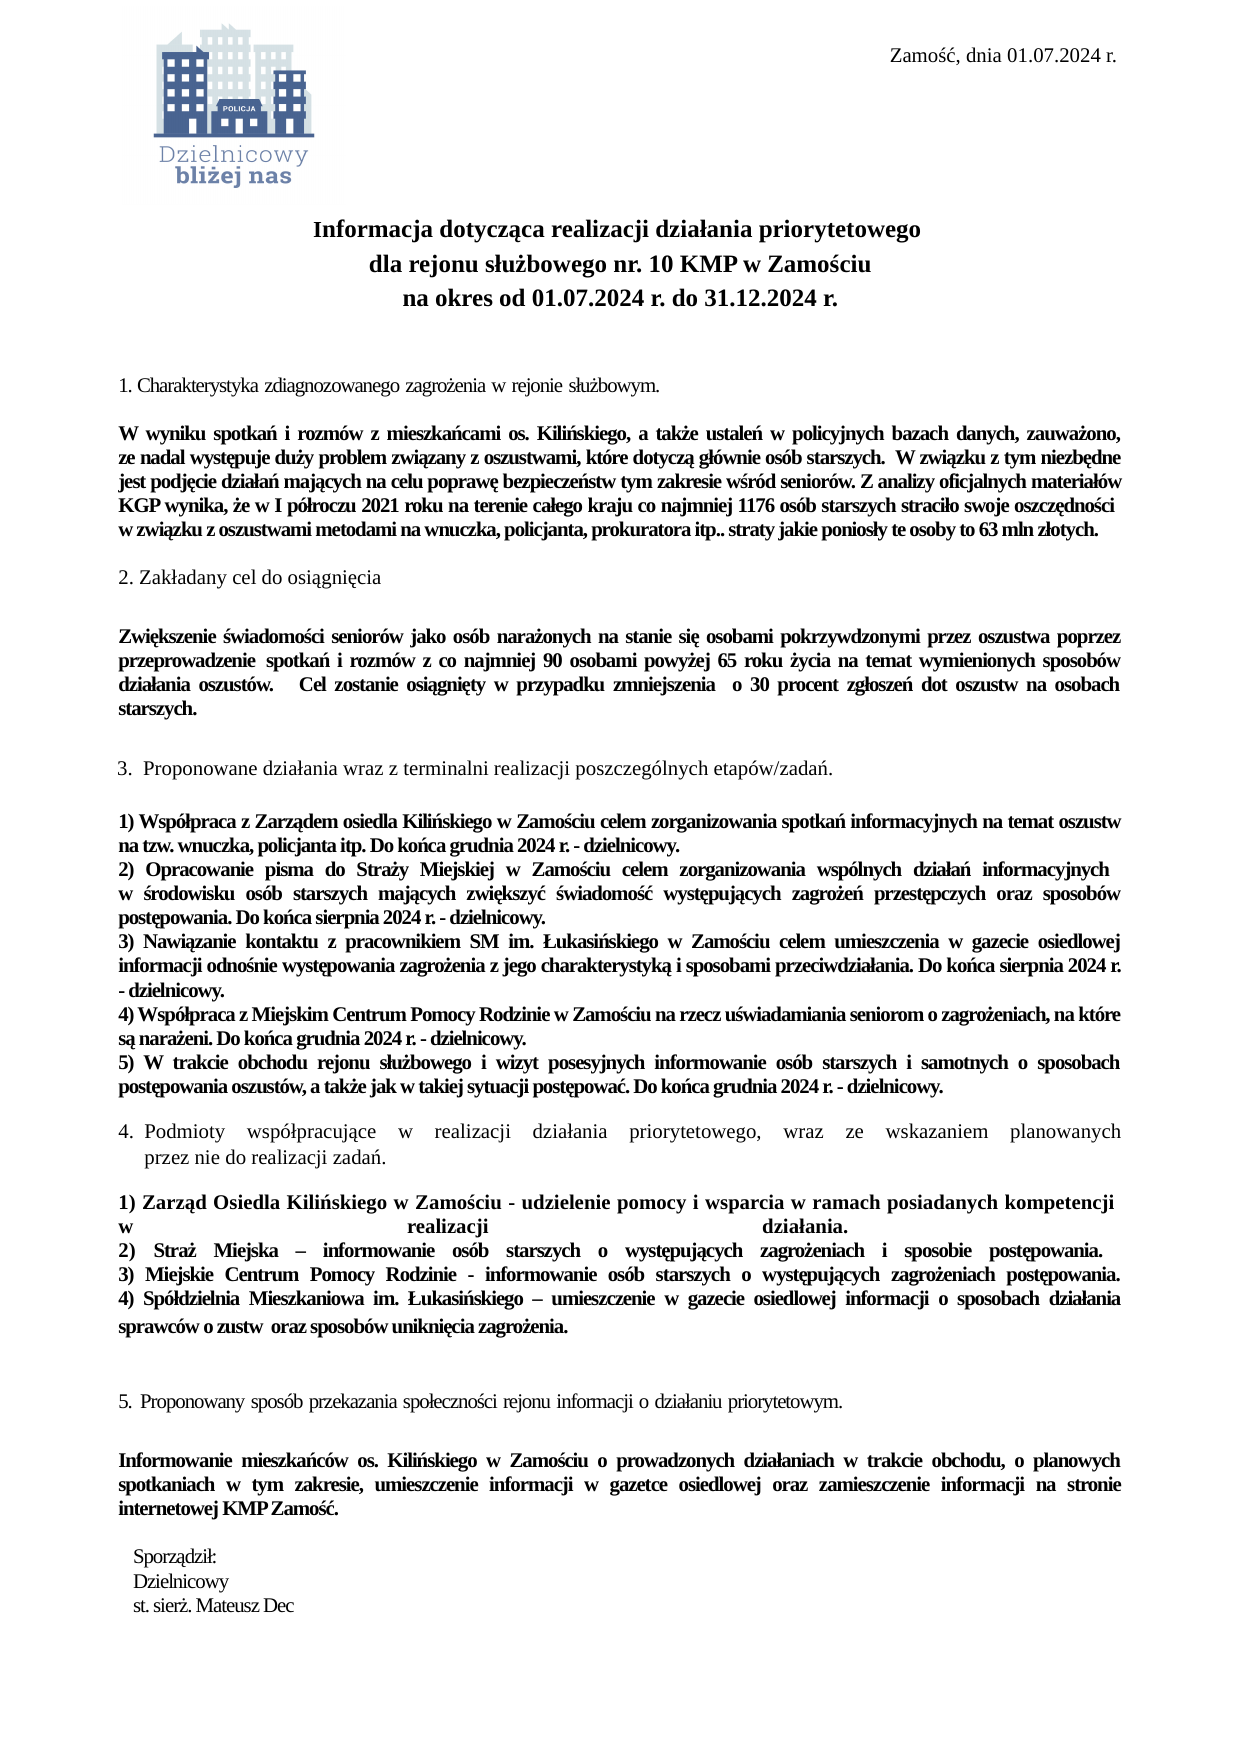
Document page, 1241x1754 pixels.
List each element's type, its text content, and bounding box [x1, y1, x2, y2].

text 3) Nawiązanie kontaktu z pracownikiem SM im. Łukasińskiego w Zamościu celem umieszczenia w gazecie osiedlowej informacji odnośnie występowania zagrożenia z jego charakterystyką i sposobami przeciwdziałania. Do końca sierpnia 2024 r. - dzielnicowy. [118, 929, 1122, 1002]
list 1. Charakterystyka zdiagnozowanego zagrożenia w rejonie służbowym. [118, 373, 1122, 397]
list 2. Zakładany cel do osiągnięcia [118, 565, 1122, 589]
list Proponowane działania wraz z terminalni realizacji poszczególnych etapów/zadań. [117, 755, 1122, 779]
list Informowanie mieszkańców os. Kilińskiego w Zamościu o prowadzonych działaniach w trakcie obchodu, o planowych spotkaniach w tym zakresie, umieszczenie informacji w gazetce osiedlowej oraz zamieszczenie informacji na stronie internetowej KMP Zamość. [118, 1448, 1122, 1520]
text st. sierż. Mateusz Dec [133, 1593, 1122, 1617]
list Podmioty współpracujące w realizacji działania priorytetowego, wraz ze wskazaniem planowanych przez nie do realizacji zadań. [118, 1118, 1122, 1169]
text 4) Współpraca z Miejskim Centrum Pomocy Rodzinie w Zamościu na rzecz uświadamiania seniorom o zagrożeniach, na które są narażeni. Do końca grudnia 2024 r. - dzielnicowy. [118, 1002, 1122, 1050]
text 2) Opracowanie pisma do Straży Miejskiej w Zamościu celem zorganizowania wspólnych działań informacyjnych w środowisku osób starszych mających zwiększyć świadomość występujących zagrożeń przestępczych oraz sposobów postępowania. Do końca sierpnia 2024 r. - dzielnicowy. [118, 857, 1122, 929]
picture [122, 6, 346, 205]
list 1) Zarząd Osiedla Kilińskiego w Zamościu - udzielenie pomocy i wsparcia w ramach posiadanych kompetencji w realizacji działania. 2) Straż Miejska – informowanie osób starszych o występujących zagrożeniach i sposobie postępowania. 3) Miejskie Centrum Pomocy Rodzinie - informowanie osób starszych o występujących zagrożeniach postępowania. 4) Spółdzielnia Mieszkaniowa im. Łukasińskiego – umieszczenie w gazecie osiedlowej informacji o sposobach działania sprawców o zustw oraz sposobów uniknięcia zagrożenia. [118, 1190, 1122, 1339]
list W wyniku spotkań i rozmów z mieszkańcami os. Kilińskiego, a także ustaleń w policyjnych bazach danych, zauważono, ze nadal występuje duży problem związany z oszustwami, które dotyczą głównie osób starszych. W związku z tym niezbędne jest podjęcie działań mających na celu poprawę bezpieczeństw tym zakresie wśród seniorów. Z analizy oficjalnych materiałów KGP wynika, że w I półroczu 2021 roku na terenie całego kraju co najmniej 1176 osób starszych straciło swoje oszczędności w związku z oszustwami metodami na wnuczka, policjanta, prokuratora itp.. straty jakie poniosły te osoby to 63 mln złotych. [118, 421, 1122, 541]
text dla rejonu służbowego nr. 10 KMP w Zamościu na okres od 01.07.2024 r. do 31.12.2024 r. [118, 245, 1122, 314]
list Zwiększenie świadomości seniorów jako osób narażonych na stanie się osobami pokrzywdzonymi przez oszustwa poprzez przeprowadzenie spotkań i rozmów z co najmniej 90 osobami powyżej 65 roku życia na temat wymienionych sposobów działania oszustów. Cel zostanie osiągnięty w przypadku zmniejszenia o 30 procent zgłoszeń dot oszustw na osobach starszych. [118, 624, 1122, 720]
text Informacja dotycząca realizacji działania priorytetowego [118, 210, 1122, 244]
text Dzielnicowy [133, 1568, 1122, 1593]
text 5) W trakcie obchodu rejonu służbowego i wizyt posesyjnych informowanie osób starszych i samotnych o sposobach postępowania oszustów, a także jak w takiej sytuacji postępować. Do końca grudnia 2024 r. - dzielnicowy. [118, 1050, 1122, 1098]
text Zamość, dnia 01.07.2024 r. [346, 35, 1122, 69]
text 1) Współpraca z Zarządem osiedla Kilińskiego w Zamościu celem zorganizowania spotkań informacyjnych na temat oszustw na tzw. wnuczka, policjanta itp. Do końca grudnia 2024 r. - dzielnicowy. [118, 809, 1122, 857]
list 5. Proponowany sposób przekazania społeczności rejonu informacji o działaniu priorytetowym. [118, 1389, 1122, 1413]
text Sporządził: [133, 1544, 1122, 1568]
